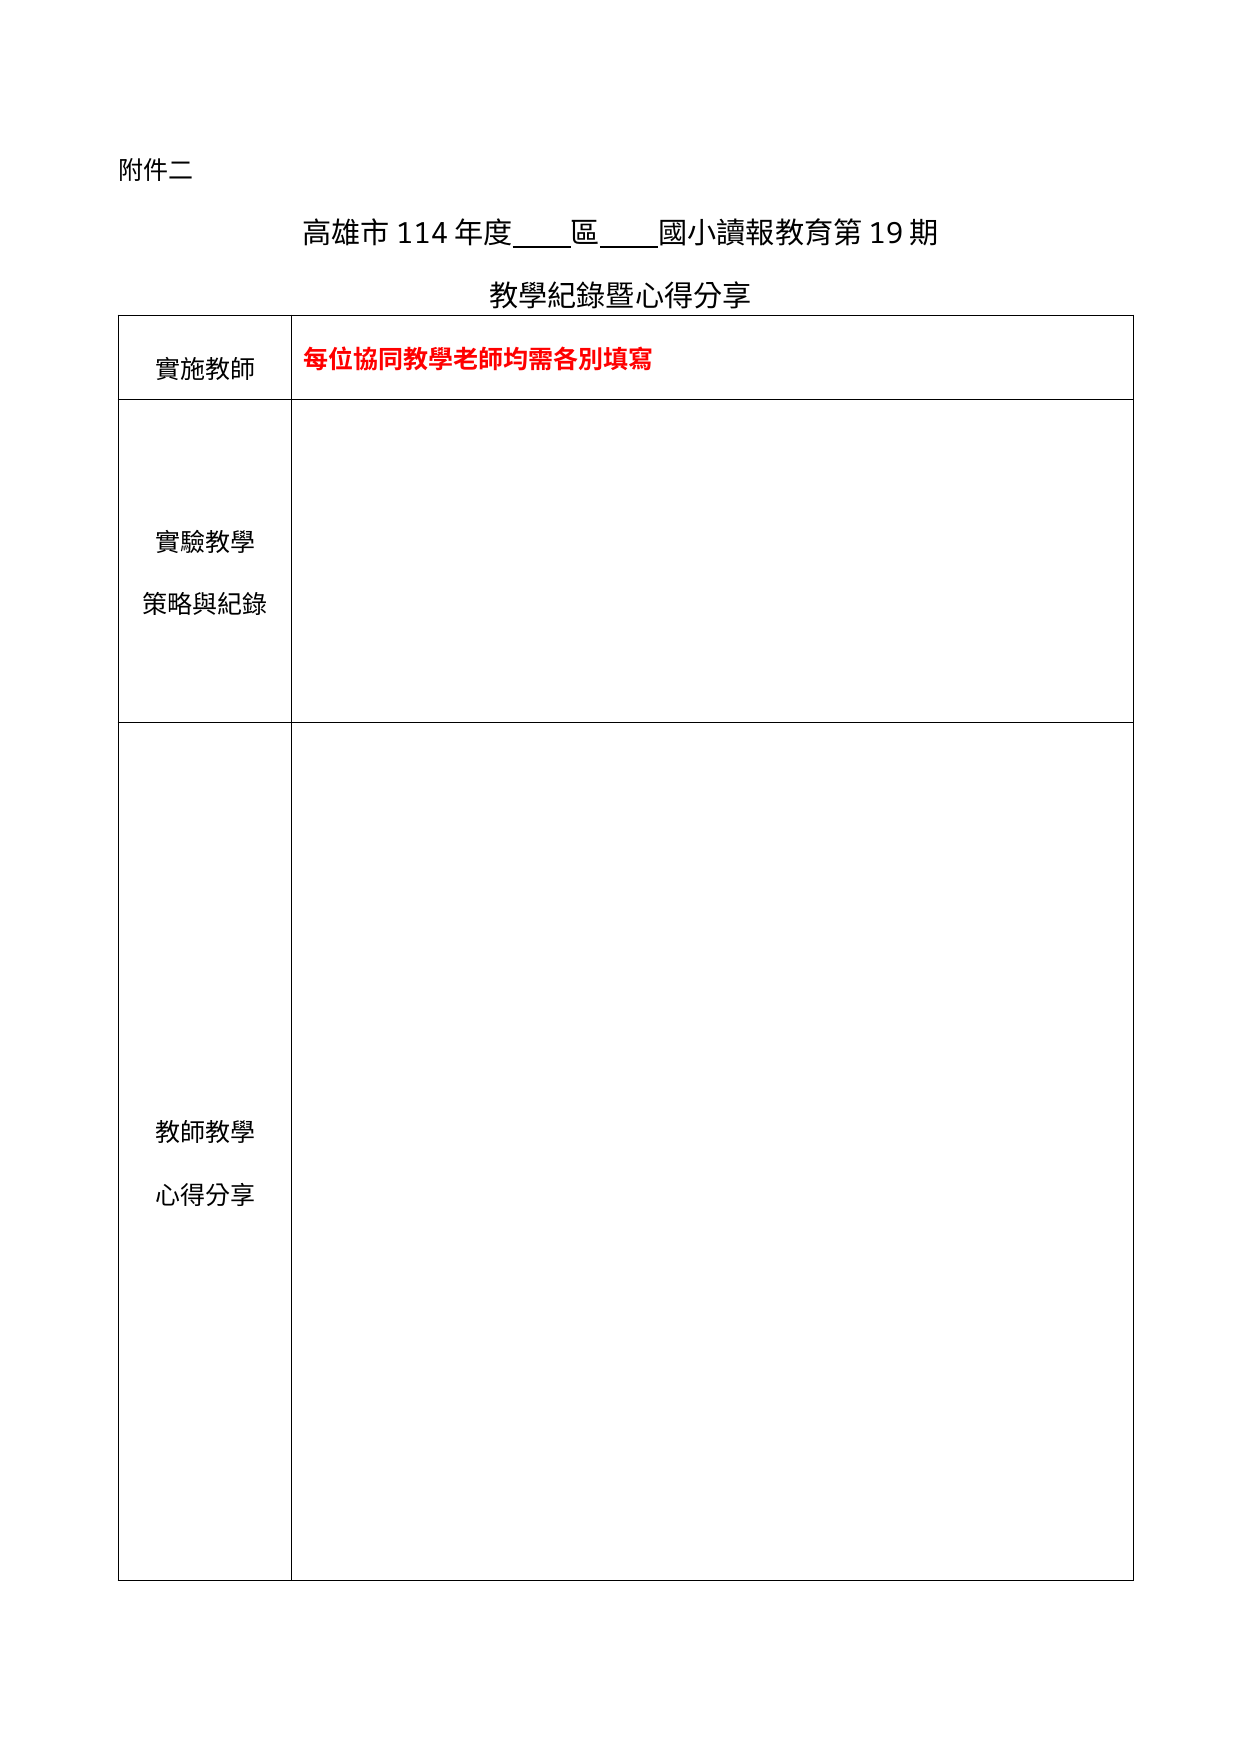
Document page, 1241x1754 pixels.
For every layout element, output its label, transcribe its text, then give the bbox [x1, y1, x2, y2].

table_header 實施教師 [119, 316, 291, 399]
table_cell 實驗教學 策略與紀錄 [119, 400, 291, 722]
text 附件二 [118, 127, 1122, 189]
table_cell [292, 723, 1133, 1580]
table_header 每位協同教學老師均需各別填寫 [292, 316, 1133, 399]
text 教學紀錄暨心得分享 [118, 252, 1122, 314]
table_cell [292, 400, 1133, 722]
text 高雄市114年度 區 國小讀報教育第19期 [118, 189, 1122, 252]
table_cell 教師教學 心得分享 [119, 723, 291, 1580]
